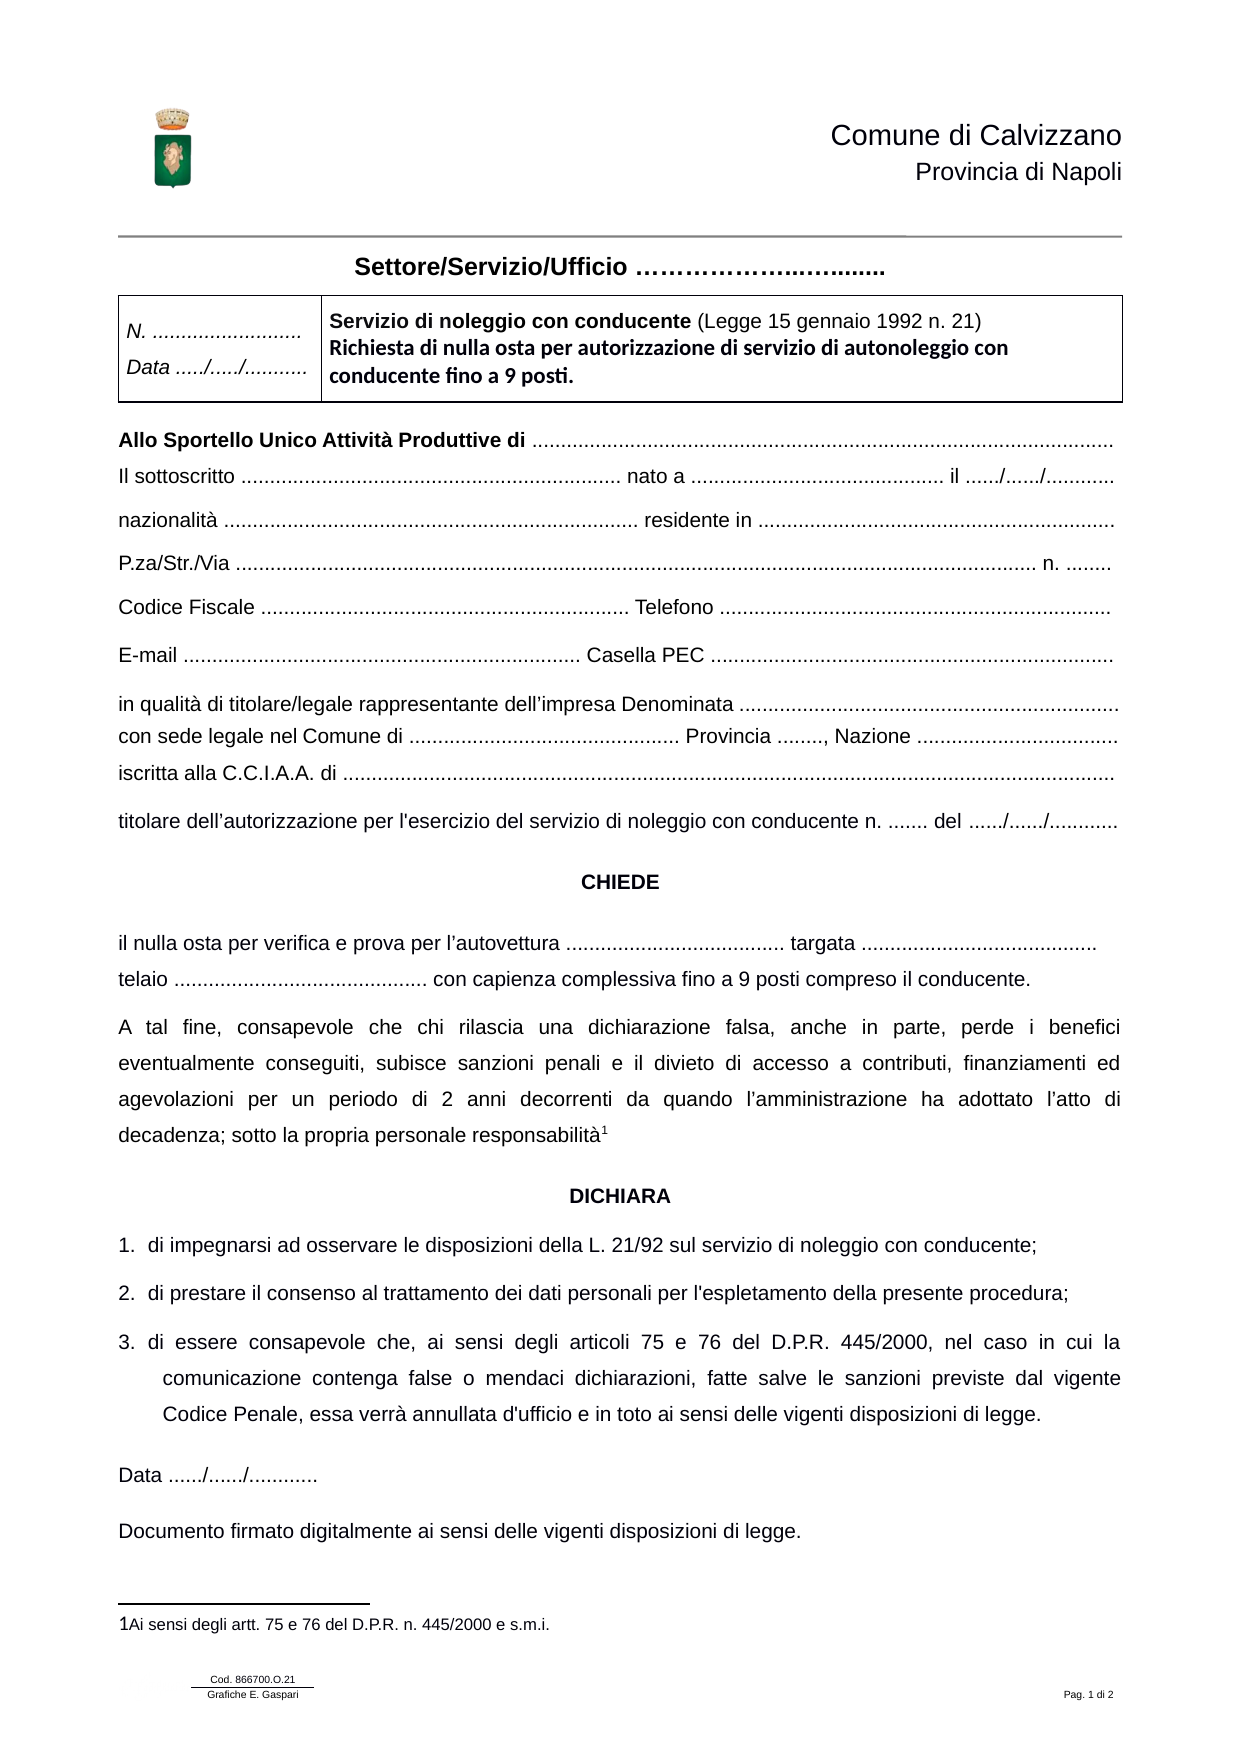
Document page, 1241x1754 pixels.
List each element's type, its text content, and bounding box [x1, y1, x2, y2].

text Settore/Servizio/Ufficio ………………...…........ [118, 252, 1122, 281]
text Comune di Calvizzano [224, 118, 1122, 152]
subtitle di impegnarsi ad osservare le disposizioni della L. 21/92 sul servizio di noleggio con conducente; [118, 1233, 1122, 1257]
text titolare dell’autorizzazione per l'esercizio del servizio di noleggio con conducente n. ....... del ....../....../............ [118, 809, 1122, 833]
text Documento firmato digitalmente ai sensi delle vigenti disposizioni di legge. [118, 1519, 1122, 1543]
text Allo Sportello Unico Attività Produttive di ..................................................................................................... [118, 427, 1122, 451]
subtitle DICHIARA [118, 1184, 1122, 1208]
text il nulla osta per verifica e prova per l’autovettura ...................................... targata ......................................... telaio ............................................ con capienza complessiva fino a 9 posti compreso il conducente. [118, 931, 1122, 991]
text iscritta alla C.C.I.A.A. di ...................................................................................................................................... [118, 760, 1122, 784]
text CHIEDE [118, 870, 1122, 894]
subtitle di prestare il consenso al trattamento dei dati personali per l'espletamento della presente procedura; [118, 1281, 1122, 1305]
table_header Servizio di noleggio con conducente (Legge 15 gennaio 1992 n. 21) Richiesta di nulla osta per autorizzazione di servizio di autonoleggio con conducente fino a 9 posti. [322, 296, 1122, 401]
text Provincia di Napoli [224, 157, 1122, 185]
text con sede legale nel Comune di ............................................... Provincia ........, Nazione ................................... [118, 724, 1122, 748]
text Data ....../....../............ [118, 1462, 1122, 1486]
text A tal fine, consapevole che chi rilascia una dichiarazione falsa, anche in parte, perde i benefici eventualmente conseguiti, subisce sanzioni penali e il divieto di accesso a contributi, finanziamenti ed agevolazioni per un periodo di 2 anni decorrenti da quando l’amministrazione ha adottato l’atto di decadenza; sotto la propria personale responsabilità [118, 1015, 1122, 1147]
picture [122, 87, 224, 219]
text Il sottoscritto .................................................................. nato a ............................................ il ....../....../............ [118, 464, 1122, 488]
text in qualità di titolare/legale rappresentante dell’impresa Denominata .................................................................. [118, 692, 1122, 716]
subtitle di essere consapevole che, ai sensi degli articoli 75 e 76 del D.P.R. 445/2000, nel caso in cui la comunicazione contenga false o mendaci dichiarazioni, fatte salve le sanzioni previste dal vigente Codice Penale, essa verrà annullata d'ufficio e in toto ai sensi delle vigenti disposizioni di legge. [118, 1330, 1122, 1426]
text Codice Fiscale ................................................................ Telefono .................................................................... [118, 595, 1122, 619]
text E-mail ..................................................................... Casella PEC ...................................................................... [118, 643, 1122, 667]
table_header N. .......................... Data ...../...../........... [119, 296, 321, 401]
text Ai sensi degli artt. 75 e 76 del D.P.R. n. 445/2000 e s.m.i. [118, 1610, 1122, 1636]
text P.za/Str./Via ........................................................................................................................................... n. ........ [118, 551, 1122, 575]
text nazionalità ........................................................................ residente in .............................................................. [118, 507, 1122, 531]
